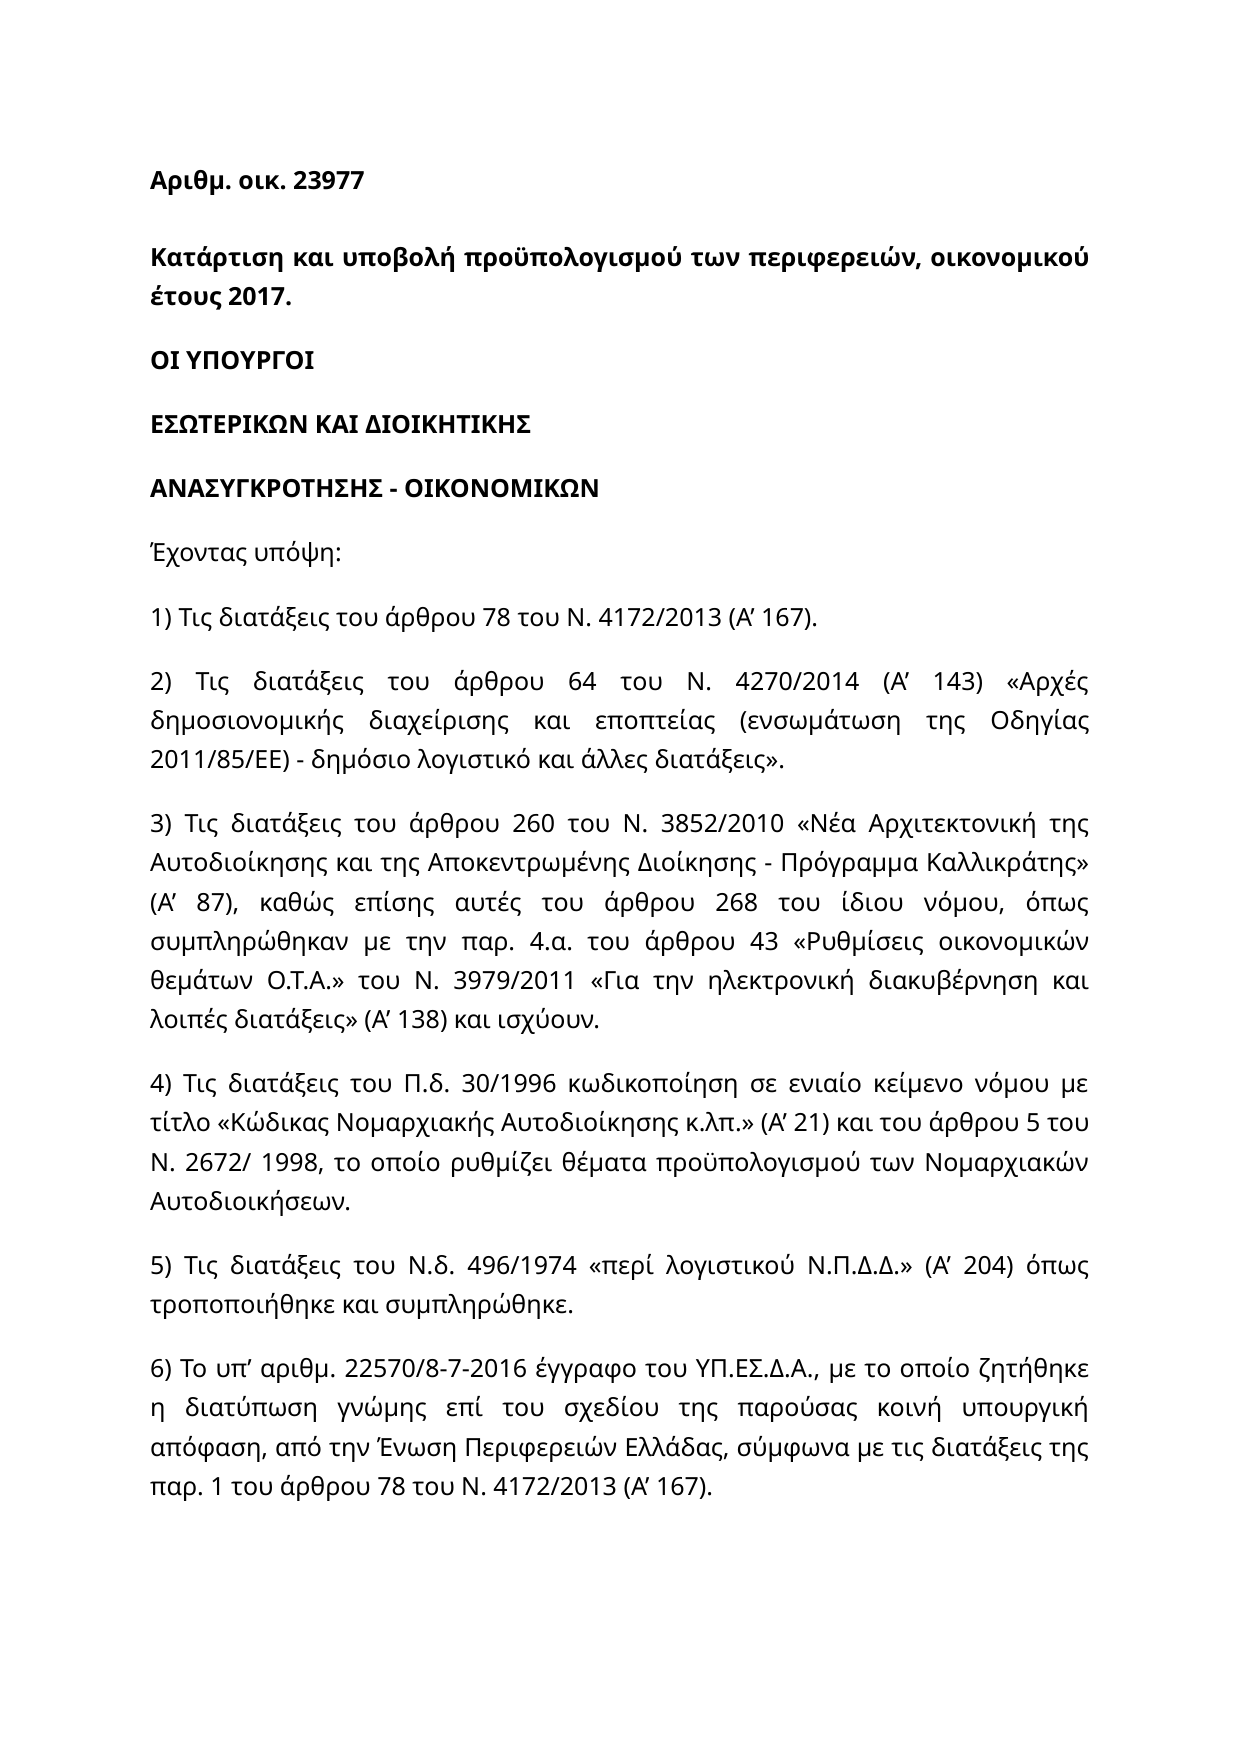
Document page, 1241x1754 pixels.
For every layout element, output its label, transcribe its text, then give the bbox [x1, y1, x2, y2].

text ΕΣΩΤΕΡΙΚΩΝ KAI ΔΙΟΙΚHTΙΚΗΣ [150, 407, 1090, 441]
text ΟΙ ΥΠΟΥΡΓΟΙ [150, 342, 1090, 377]
text 3) Τις διατάξεις του άρθρου 260 του Ν. 3852/2010 «Νέα Αρχιτεκτονική της Αυτοδιοίκησης και της Αποκεντρωμένης Διοίκησης - Πρόγραμμα Καλλικράτης» (Α’ 87), καθώς επίσης αυτές του άρθρου 268 του ίδιου νόμου, όπως συμπληρώθηκαν με την παρ. 4.α. του άρθρου 43 «Ρυθμίσεις οικονομικών θεμάτων Ο.Τ.Α.» του Ν. 3979/2011 «Για την ηλεκτρονική διακυβέρνηση και λοιπές διατάξεις» (Α’ 138) και ισχύουν. [150, 806, 1090, 1036]
title Αριθμ. οικ. 23977 [150, 162, 1090, 197]
text ΑΝΑΣΥΓΚΡΟΤΗΣΗΣ - ΟΙΚΟΝΟΜΙΚΩΝ [150, 471, 1090, 505]
text 5) Τις διατάξεις του Ν.δ. 496/1974 «περί λογιστικού Ν.Π.Δ.Δ.» (Α’ 204) όπως τροποποιήθηκε και συμπληρώθηκε. [150, 1247, 1090, 1321]
text 2) Τις διατάξεις του άρθρου 64 του Ν. 4270/2014 (Α’ 143) «Αρχές δημοσιονομικής διαχείρισης και εποπτείας (ενσωμάτωση της Οδηγίας 2011/85/ΕΕ) - δημόσιο λογιστικό και άλλες διατάξεις». [150, 663, 1090, 776]
text Κατάρτιση και υποβολή προϋπολογισμού των περιφερειών, οικονομικού έτους 2017. [150, 239, 1090, 312]
text 6) Το υπ’ αριθμ. 22570/8-7-2016 έγγραφο του ΥΠ.ΕΣ.Δ.Α., με το οποίο ζητήθηκε η διατύπωση γνώμης επί του σχεδίου της παρούσας κοινή υπουργική απόφαση, από την Ένωση Περιφερειών Ελλάδας, σύμφωνα με τις διατάξεις της παρ. 1 του άρθρου 78 του Ν. 4172/2013 (Α’ 167). [150, 1351, 1090, 1502]
text 1) Τις διατάξεις του άρθρου 78 του Ν. 4172/2013 (Α’ 167). [150, 599, 1090, 633]
text Έχοντας υπόψη: [150, 535, 1090, 569]
text 4) Τις διατάξεις του Π.δ. 30/1996 κωδικοποίηση σε ενιαίο κείμενο νόμου με τίτλο «Κώδικας Νομαρχιακής Αυτοδιοίκησης κ.λπ.» (Α’ 21) και του άρθρου 5 του Ν. 2672/ 1998, το οποίο ρυθμίζει θέματα προϋπολογισμού των Νομαρχιακών Αυτοδιοικήσεων. [150, 1066, 1090, 1217]
